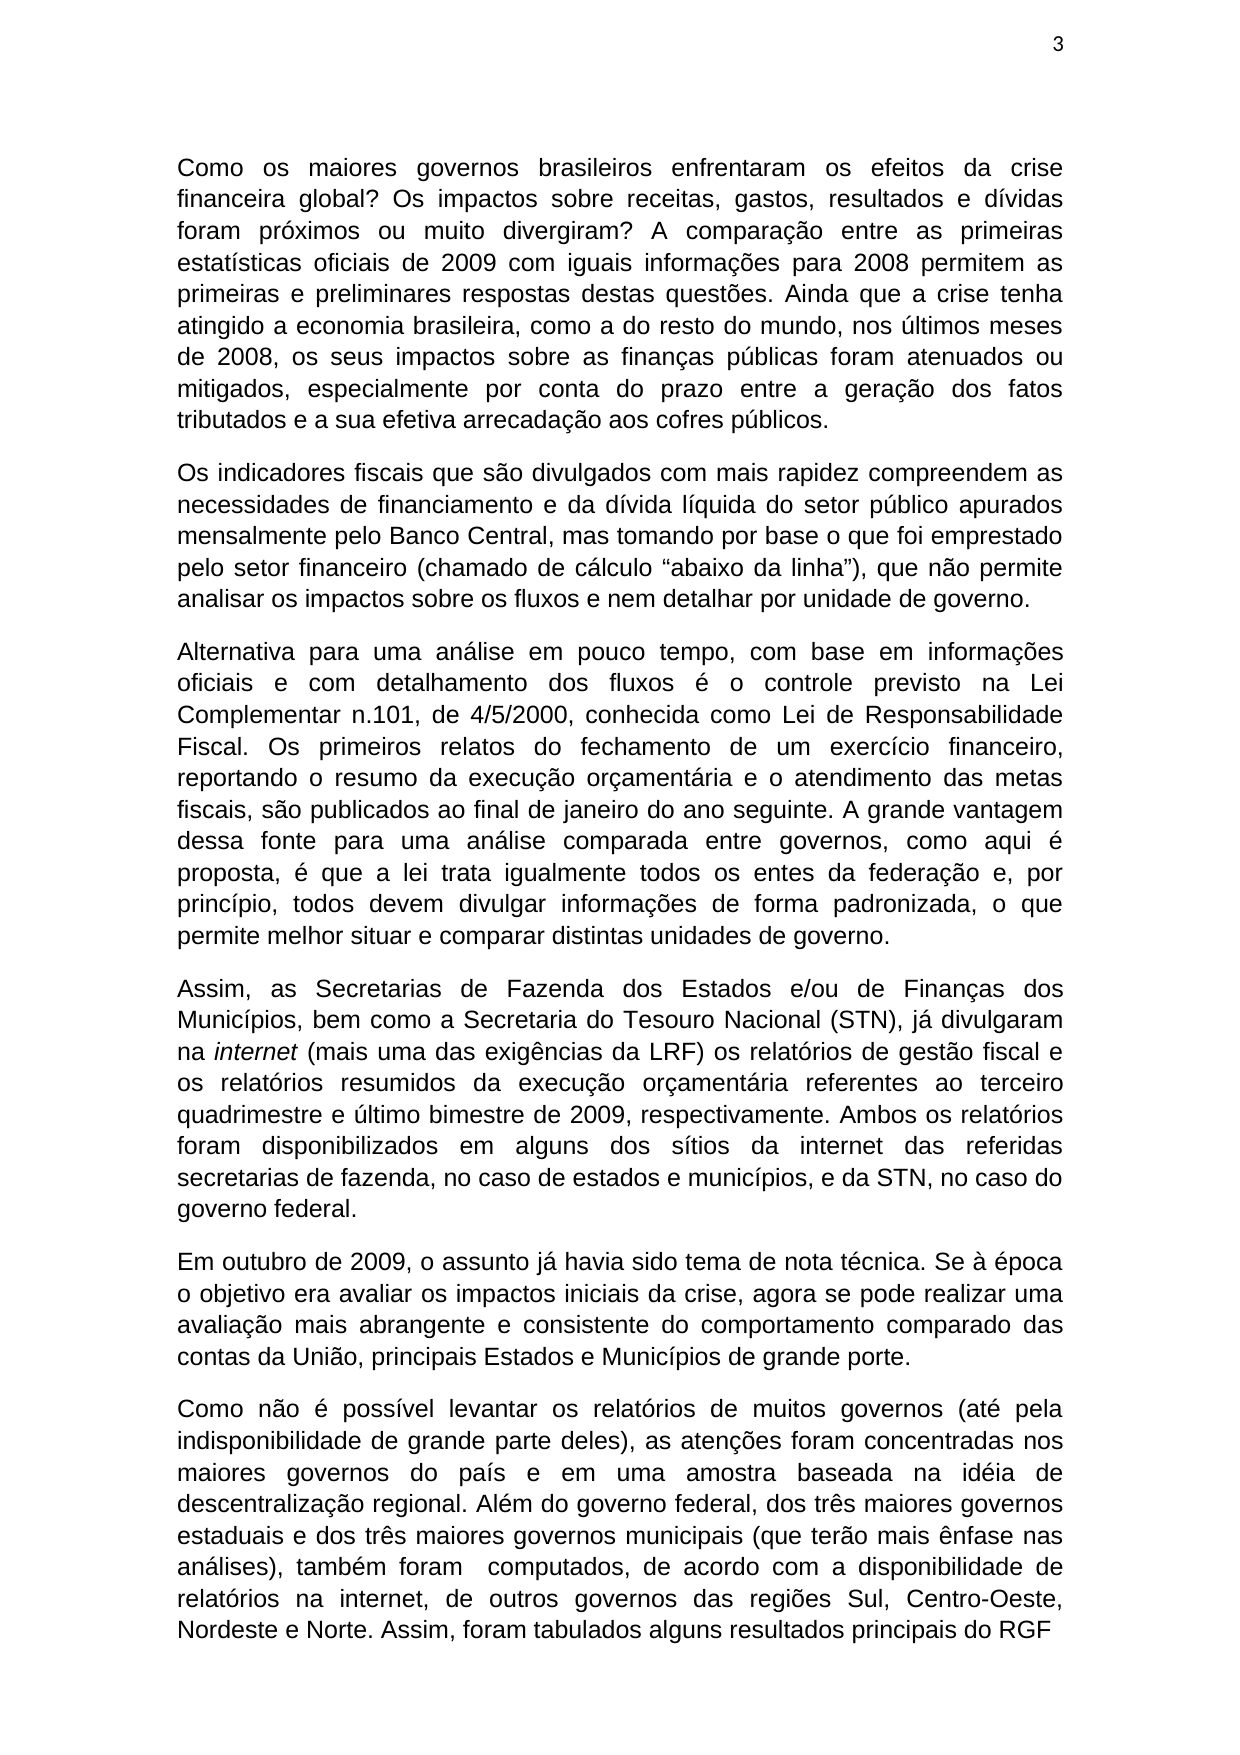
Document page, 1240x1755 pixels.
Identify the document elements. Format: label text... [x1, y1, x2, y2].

text Em outubro de 2009, o assunto já havia sido tema de nota técnica. Se à época o objetivo era avaliar os impactos iniciais da crise, agora se pode realizar uma avaliação mais abrangente e consistente do comportamento comparado das contas da União, principais Estados e Municípios de grande porte. [177, 1247, 1065, 1371]
text Como não é possível levantar os relatórios de muitos governos (até pela indisponibilidade de grande parte deles), as atenções foram concentradas nos maiores governos do país e em uma amostra baseada na idéia de descentralização regional. Além do governo federal, dos três maiores governos estaduais e dos três maiores governos municipais (que terão mais ênfase nas análises), também foram computados, de acordo com a disponibilidade de relatórios na internet, de outros governos das regiões Sul, Centro-Oeste, Nordeste e Norte. Assim, foram tabulados alguns resultados principais do RGF [177, 1394, 1065, 1644]
text Como os maiores governos brasileiros enfrentaram os efeitos da crise financeira global? Os impactos sobre receitas, gastos, resultados e dívidas foram próximos ou muito divergiram? A comparação entre as primeiras estatísticas oficiais de 2009 com iguais informações para 2008 permitem as primeiras e preliminares respostas destas questões. Ainda que a crise tenha atingido a economia brasileira, como a do resto do mundo, nos últimos meses de 2008, os seus impactos sobre as finanças públicas foram atenuados ou mitigados, especialmente por conta do prazo entre a geração dos fatos tributados e a sua efetiva arrecadação aos cofres públicos. [177, 153, 1065, 434]
text Os indicadores fiscais que são divulgados com mais rapidez compreendem as necessidades de financiamento e da dívida líquida do setor público apurados mensalmente pelo Banco Central, mas tomando por base o que foi emprestado pelo setor financeiro (chamado de cálculo “abaixo da linha”), que não permite analisar os impactos sobre os fluxos e nem detalhar por unidade de governo. [177, 458, 1065, 613]
text Assim, as Secretarias de Fazenda dos Estados e/ou de Finanças dos Municípios, bem como a Secretaria do Tesouro Nacional (STN), já divulgaram na internet (mais uma das exigências da LRF) os relatórios de gestão fiscal e os relatórios resumidos da execução orçamentária referentes ao terceiro quadrimestre e último bimestre de 2009, respectivamente. Ambos os relatórios foram disponibilizados em alguns dos sítios da internet das referidas secretarias de fazenda, no caso de estados e municípios, e da STN, no caso do governo federal. [177, 973, 1065, 1223]
text Alternativa para uma análise em pouco tempo, com base em informações oficiais e com detalhamento dos fluxos é o controle previsto na Lei Complementar n.101, de 4/5/2000, conhecida como Lei de Responsabilidade Fiscal. Os primeiros relatos do fechamento de um exercício financeiro, reportando o resumo da execução orçamentária e o atendimento das metas fiscais, são publicados ao final de janeiro do ano seguinte. A grande vantagem dessa fonte para uma análise comparada entre governos, como aqui é proposta, é que a lei trata igualmente todos os entes da federação e, por princípio, todos devem divulgar informações de forma padronizada, o que permite melhor situar e comparar distintas unidades de governo. [177, 637, 1065, 950]
